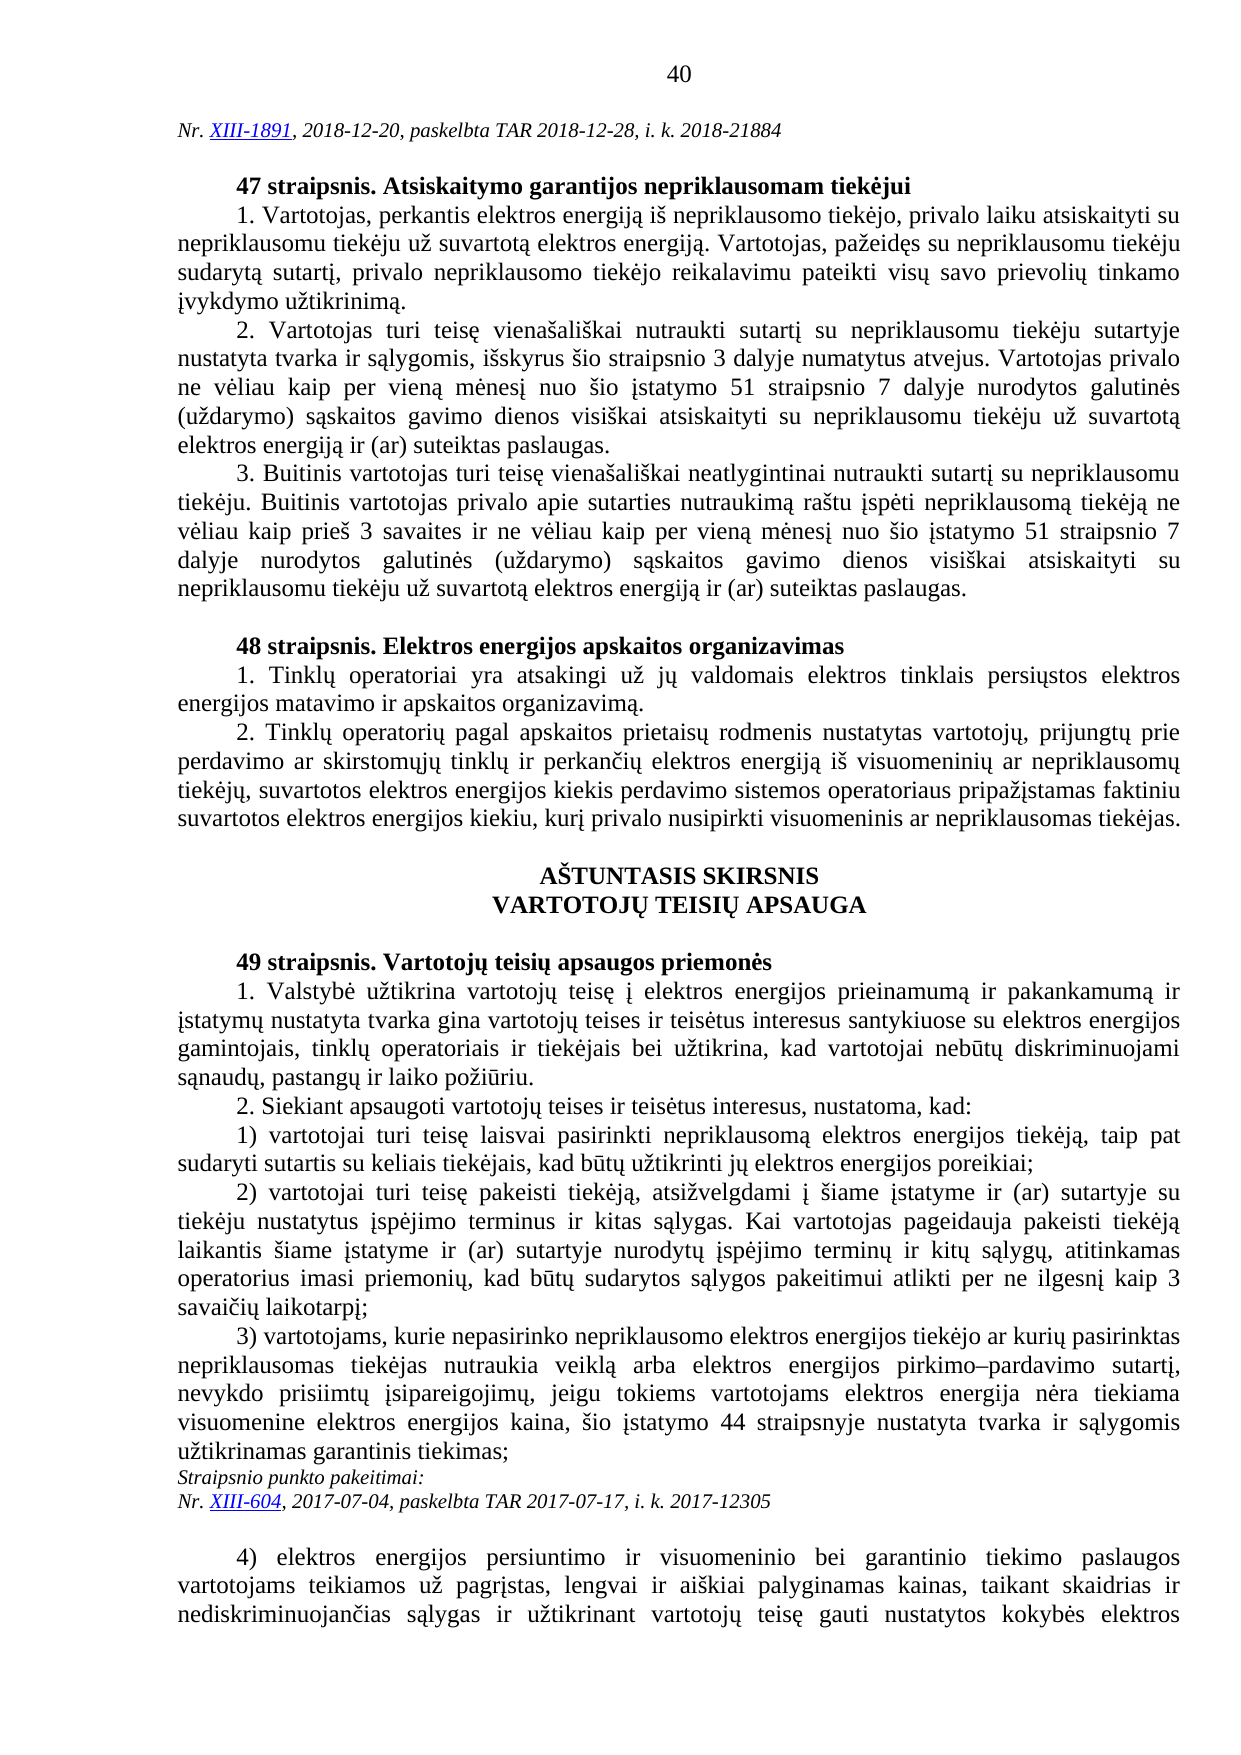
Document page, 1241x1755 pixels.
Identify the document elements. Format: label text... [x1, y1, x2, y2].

text Straipsnio punkto pakeitimai: [177, 1465, 1181, 1489]
text 3) vartotojams, kurie nepasirinko nepriklausomo elektros energijos tiekėjo ar kurių pasirinktas nepriklausomas tiekėjas nutraukia veiklą arba elektros energijos pirkimo–pardavimo sutartį, nevykdo prisiimtų įsipareigojimų, jeigu tokiems vartotojams elektros energija nėra tiekiama visuomenine elektros energijos kaina, šio įstatymo 44 straipsnyje nustatyta tvarka ir sąlygomis užtikrinamas garantinis tiekimas; [177, 1321, 1181, 1465]
text 2. Tinklų operatorių pagal apskaitos prietaisų rodmenis nustatytas vartotojų, prijungtų prie perdavimo ar skirstomųjų tinklų ir perkančių elektros energiją iš visuomeninių ar nepriklausomų tiekėjų, suvartotos elektros energijos kiekis perdavimo sistemos operatoriaus pripažįstamas faktiniu suvartotos elektros energijos kiekiu, kurį privalo nusipirkti visuomeninis ar nepriklausomas tiekėjas. [177, 717, 1181, 832]
text 2) vartotojai turi teisę pakeisti tiekėją, atsižvelgdami į šiame įstatyme ir (ar) sutartyje su tiekėju nustatytus įspėjimo terminus ir kitas sąlygas. Kai vartotojas pageidauja pakeisti tiekėją laikantis šiame įstatyme ir (ar) sutartyje nurodytų įspėjimo terminų ir kitų sąlygų, atitinkamas operatorius imasi priemonių, kad būtų sudarytos sąlygos pakeitimui atlikti per ne ilgesnį kaip 3 savaičių laikotarpį; [177, 1177, 1181, 1321]
text 1. Valstybė užtikrina vartotojų teisę į elektros energijos prieinamumą ir pakankamumą ir įstatymų nustatyta tvarka gina vartotojų teises ir teisėtus interesus santykiuose su elektros energijos gamintojais, tinklų operatoriais ir tiekėjais bei užtikrina, kad vartotojai nebūtų diskriminuojami sąnaudų, pastangų ir laiko požiūriu. [177, 976, 1181, 1091]
text Nr. XIII-1891, 2018-12-20, paskelbta TAR 2018-12-28, i. k. 2018-21884 [177, 118, 1181, 142]
text 48 straipsnis. Elektros energijos apskaitos organizavimas [177, 631, 1181, 660]
text 49 straipsnis. Vartotojų teisių apsaugos priemonės [177, 947, 1181, 976]
text AŠTUNTASIS SKIRSNIS [177, 861, 1181, 890]
text 47 straipsnis. Atsiskaitymo garantijos nepriklausomam tiekėjui [177, 171, 1181, 200]
text 1) vartotojai turi teisę laisvai pasirinkti nepriklausomą elektros energijos tiekėją, taip pat sudaryti sutartis su keliais tiekėjais, kad būtų užtikrinti jų elektros energijos poreikiai; [177, 1120, 1181, 1177]
text 3. Buitinis vartotojas turi teisę vienašališkai neatlygintinai nutraukti sutartį su nepriklausomu tiekėju. Buitinis vartotojas privalo apie sutarties nutraukimą raštu įspėti nepriklausomą tiekėją ne vėliau kaip prieš 3 savaites ir ne vėliau kaip per vieną mėnesį nuo šio įstatymo 51 straipsnio 7 dalyje nurodytos galutinės (uždarymo) sąskaitos gavimo dienos visiškai atsiskaityti su nepriklausomu tiekėju už suvartotą elektros energiją ir (ar) suteiktas paslaugas. [177, 458, 1181, 602]
text 1. Vartotojas, perkantis elektros energiją iš nepriklausomo tiekėjo, privalo laiku atsiskaityti su nepriklausomu tiekėju už suvartotą elektros energiją. Vartotojas, pažeidęs su nepriklausomu tiekėju sudarytą sutartį, privalo nepriklausomo tiekėjo reikalavimu pateikti visų savo prievolių tinkamo įvykdymo užtikrinimą. [177, 200, 1181, 315]
text 2. Siekiant apsaugoti vartotojų teises ir teisėtus interesus, nustatoma, kad: [177, 1091, 1181, 1120]
text 4) elektros energijos persiuntimo ir visuomeninio bei garantinio tiekimo paslaugos vartotojams teikiamos už pagrįstas, lengvai ir aiškiai palyginamas kainas, taikant skaidrias ir nediskriminuojančias sąlygas ir užtikrinant vartotojų teisę gauti nustatytos kokybės elektros [177, 1542, 1181, 1628]
text 1. Tinklų operatoriai yra atsakingi už jų valdomais elektros tinklais persiųstos elektros energijos matavimo ir apskaitos organizavimą. [177, 660, 1181, 717]
text Nr. XIII-604, 2017-07-04, paskelbta TAR 2017-07-17, i. k. 2017-12305 [177, 1489, 1181, 1513]
text VARTOTOJŲ TEISIŲ APSAUGA [177, 890, 1181, 918]
text 2. Vartotojas turi teisę vienašališkai nutraukti sutartį su nepriklausomu tiekėju sutartyje nustatyta tvarka ir sąlygomis, išskyrus šio straipsnio 3 dalyje numatytus atvejus. Vartotojas privalo ne vėliau kaip per vieną mėnesį nuo šio įstatymo 51 straipsnio 7 dalyje nurodytos galutinės (uždarymo) sąskaitos gavimo dienos visiškai atsiskaityti su nepriklausomu tiekėju už suvartotą elektros energiją ir (ar) suteiktas paslaugas. [177, 315, 1181, 458]
